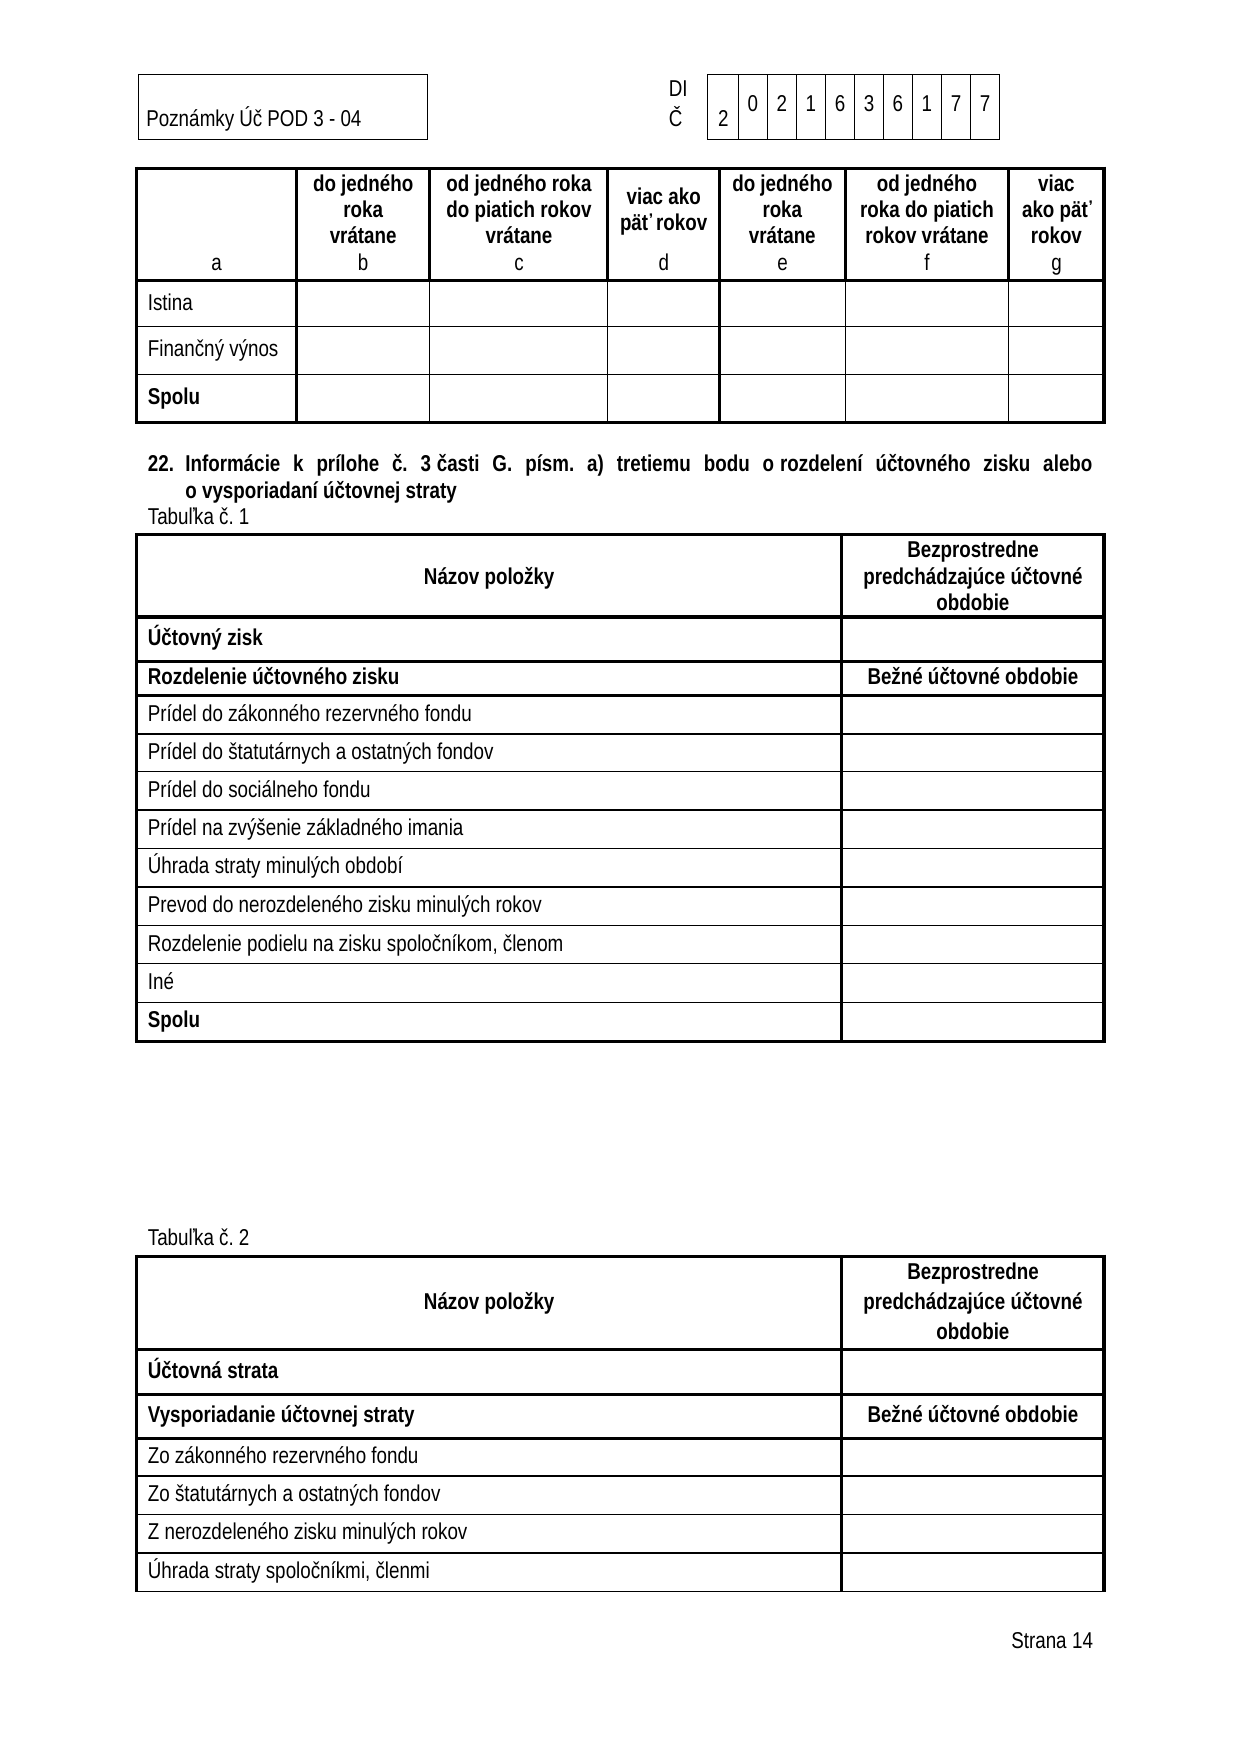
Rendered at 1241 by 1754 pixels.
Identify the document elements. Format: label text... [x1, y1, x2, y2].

table_cell [843, 1351, 1102, 1393]
table_cell viac ako päť rokov [1010, 170, 1102, 249]
table_cell [843, 926, 1102, 963]
table_header Bezprostredne predchádzajúce účtovné obdobie [843, 536, 1102, 615]
table_cell [846, 282, 1008, 326]
table_cell [721, 327, 845, 373]
table_header Názov položky [138, 536, 840, 615]
table_cell Spolu [138, 375, 295, 421]
table_header Názov položky [138, 1258, 840, 1348]
table_cell Zo štatutárnych a ostatných fondov [138, 1477, 840, 1514]
table_cell [298, 282, 429, 326]
table_cell Iné [138, 964, 840, 1002]
table_cell od jedného roka do piatich rokov vrátane [431, 170, 606, 249]
table_cell [843, 1554, 1102, 1591]
title Informácie k prílohe č. 3 časti G. písm. a) tretiemu bodu o rozdelení účtovného zisku alebo o vysporiadaní účtovnej straty [148, 450, 1093, 503]
table_cell d [609, 249, 718, 279]
table_cell viac ako päť rokov [609, 170, 718, 249]
table_cell [843, 735, 1102, 771]
table_cell [843, 888, 1102, 925]
table_cell [298, 327, 429, 373]
table_cell od jedného roka do piatich rokov vrátane [847, 170, 1007, 249]
table_cell Rozdelenie účtovného zisku [138, 663, 840, 694]
table_cell [843, 1515, 1102, 1552]
table_cell Vysporiadanie účtovnej straty [138, 1396, 840, 1437]
table_cell [846, 375, 1008, 421]
table_cell Bežné účtovné obdobie [843, 663, 1102, 694]
table_cell [608, 375, 718, 421]
table_cell c [431, 249, 606, 279]
table_cell [843, 811, 1102, 848]
table_cell [298, 375, 429, 421]
table_cell [843, 619, 1102, 660]
table_cell Spolu [138, 1003, 840, 1040]
table_cell Bežné účtovné obdobie [843, 1396, 1102, 1437]
table_cell [721, 282, 845, 326]
text Tabuľka č. 1 [148, 503, 1093, 529]
table_cell [843, 1440, 1102, 1475]
table_cell do jedného roka vrátane [721, 170, 844, 249]
table_cell [1009, 327, 1102, 373]
table_cell Účtovný zisk [138, 619, 840, 660]
table_cell Prídel na zvýšenie základného imania [138, 811, 840, 848]
table_cell Prídel do štatutárnych a ostatných fondov [138, 735, 840, 771]
table_cell Úhrada straty minulých období [138, 849, 840, 886]
text Tabuľka č. 2 [148, 1224, 1093, 1251]
table_cell [843, 1477, 1102, 1514]
table_cell [1009, 282, 1102, 326]
table_cell do jedného roka vrátane [298, 170, 428, 249]
table_cell [843, 697, 1102, 732]
table_cell [1009, 375, 1102, 421]
table_cell Zo zákonného rezervného fondu [138, 1440, 840, 1475]
table_cell [843, 964, 1102, 1002]
table_cell [608, 327, 718, 373]
table_cell Prídel do zákonného rezervného fondu [138, 697, 840, 732]
table_cell [846, 327, 1008, 373]
table_cell Finančný výnos [138, 327, 295, 373]
table_cell Úhrada straty spoločníkmi, členmi [138, 1554, 840, 1591]
table_cell Istina [138, 282, 295, 326]
table_cell Prevod do nerozdeleného zisku minulých rokov [138, 888, 840, 925]
table_cell e [721, 249, 844, 279]
table_cell Účtovná strata [138, 1351, 840, 1393]
table_cell Rozdelenie podielu na zisku spoločníkom, členom [138, 926, 840, 963]
table_cell b [298, 249, 428, 279]
table_cell [843, 772, 1102, 809]
table_cell [843, 849, 1102, 886]
table_cell f [847, 249, 1007, 279]
table_cell [430, 375, 607, 421]
table_cell [721, 375, 845, 421]
table_cell [430, 282, 607, 326]
table_cell a [138, 249, 295, 279]
table_cell [608, 282, 718, 326]
table_cell [430, 327, 607, 373]
table_cell [843, 1003, 1102, 1040]
table_cell Z nerozdeleného zisku minulých rokov [138, 1515, 840, 1552]
table_cell g [1010, 249, 1102, 279]
table_cell Prídel do sociálneho fondu [138, 772, 840, 809]
table_header Bezprostredne predchádzajúce účtovné obdobie [843, 1258, 1102, 1348]
